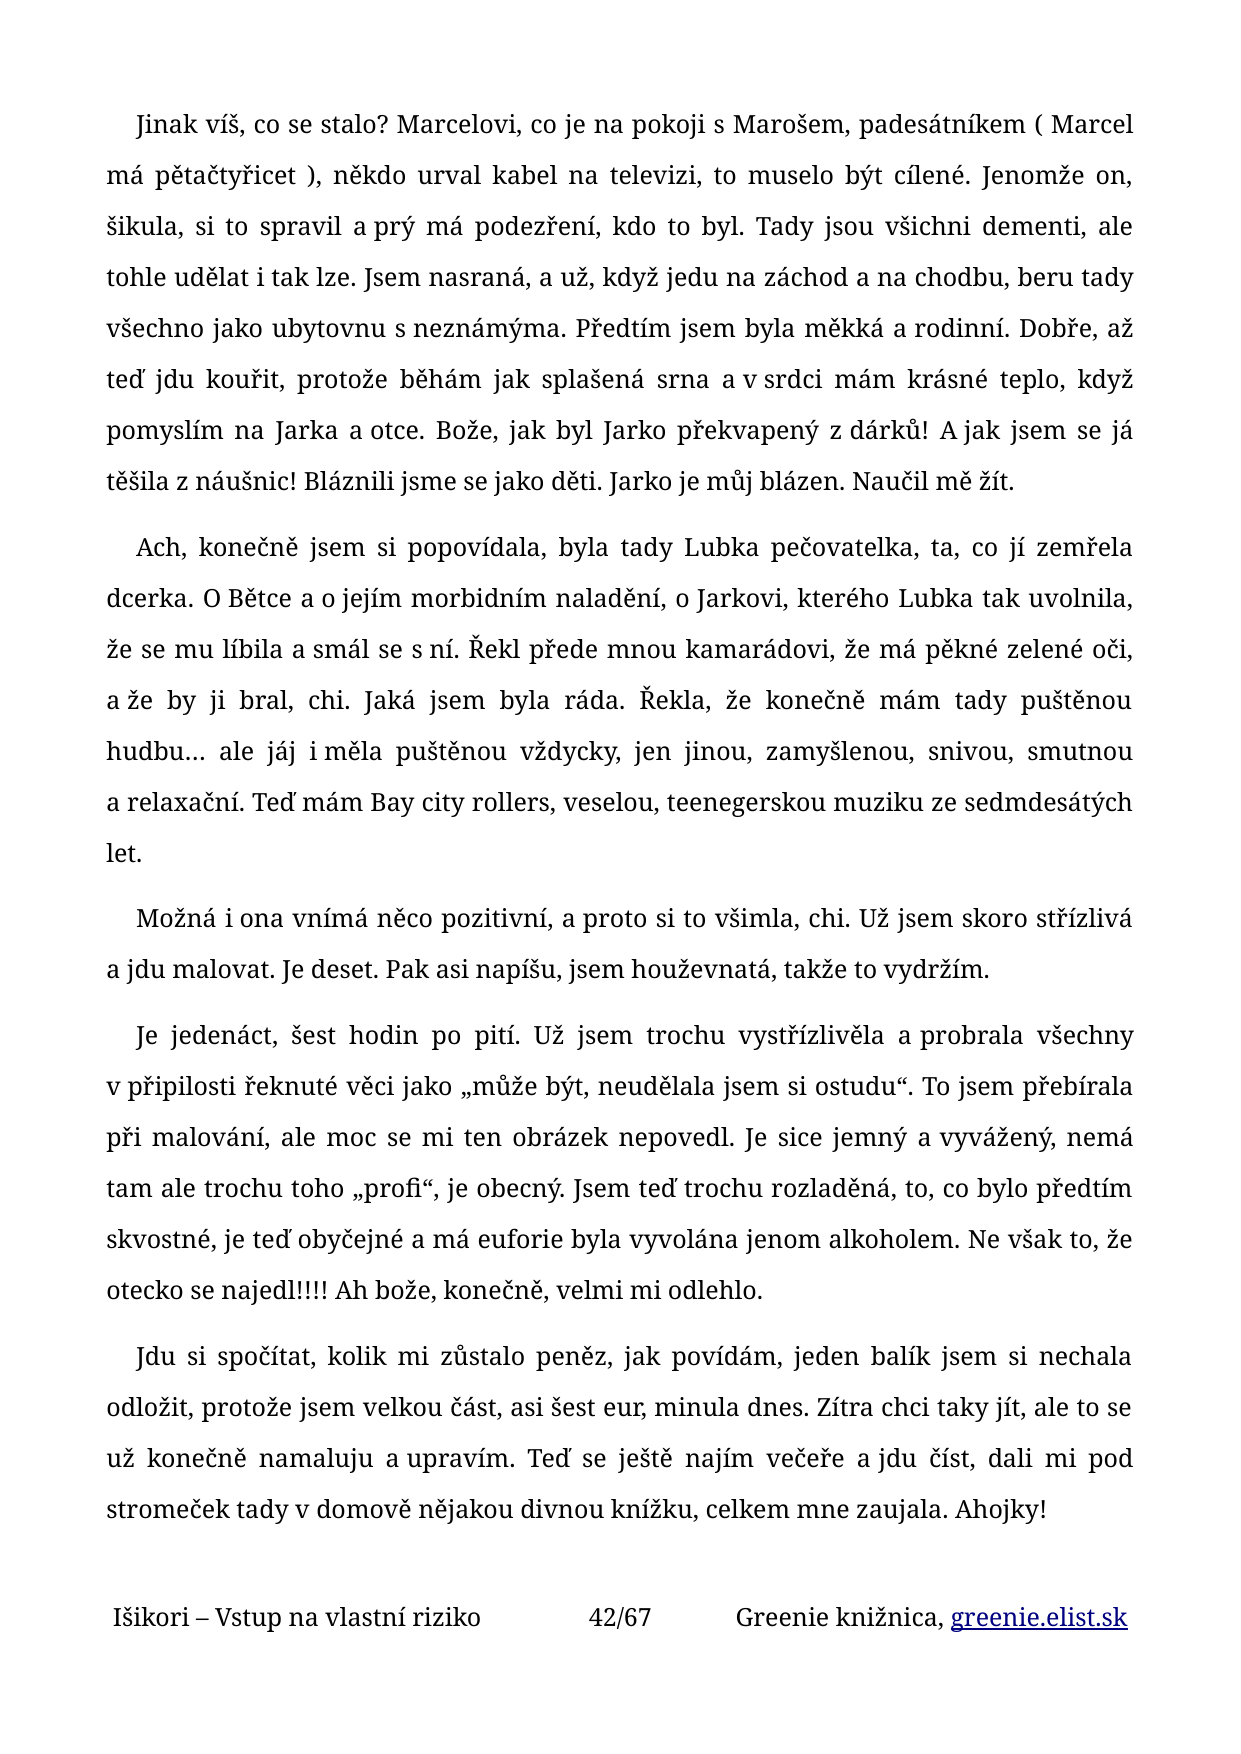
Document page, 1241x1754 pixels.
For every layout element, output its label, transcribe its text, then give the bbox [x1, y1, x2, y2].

text Jinak víš, co se stalo? Marcelovi, co je na pokoji s Marošem, padesátníkem ( Marcel má pětačtyřicet ), někdo urval kabel na televizi, to muselo být cílené. Jenomže on, šikula, si to spravil a prý má podezření, kdo to byl. Tady jsou všichni dementi, ale tohle udělat i tak lze. Jsem nasraná, a už, když jedu na záchod a na chodbu, beru tady všechno jako ubytovnu s neznámýma. Předtím jsem byla měkká a rodinní. Dobře, až teď jdu kouřit, protože běhám jak splašená srna a v srdci mám krásné teplo, když pomyslím na Jarka a otce. Bože, jak byl Jarko překvapený z dárků! A jak jsem se já těšila z náušnic! Bláznili jsme se jako děti. Jarko je můj blázen. Naučil mě žít. [106, 106, 1134, 498]
text Jdu si spočítat, kolik mi zůstalo peněz, jak povídám, jeden balík jsem si nechala odložit, protože jsem velkou část, asi šest eur, minula dnes. Zítra chci taky jít, ale to se už konečně namaluju a upravím. Teď se ještě najím večeře a jdu číst, dali mi pod stromeček tady v domově nějakou divnou knížku, celkem mne zaujala. Ahojky! [106, 1338, 1134, 1526]
text Je jedenáct, šest hodin po pití. Už jsem trochu vystřízlivěla a probrala všechny v připilosti řeknuté věci jako „může být, neudělala jsem si ostudu“. To jsem přebírala při malování, ale moc se mi ten obrázek nepovedl. Je sice jemný a vyvážený, nemá tam ale trochu toho „profi“, je obecný. Jsem teď trochu rozladěná, to, co bylo předtím skvostné, je teď obyčejné a má euforie byla vyvolána jenom alkoholem. Ne však to, že otecko se najedl!!!! Ah bože, konečně, velmi mi odlehlo. [106, 1018, 1134, 1307]
text Ach, konečně jsem si popovídala, byla tady Lubka pečovatelka, ta, co jí zemřela dcerka. O Bětce a o jejím morbidním naladění, o Jarkovi, kterého Lubka tak uvolnila, že se mu líbila a smál se s ní. Řekl přede mnou kamarádovi, že má pěkné zelené oči, a že by ji bral, chi. Jaká jsem byla ráda. Řekla, že konečně mám tady puštěnou hudbu… ale jáj i měla puštěnou vždycky, jen jinou, zamyšlenou, snivou, smutnou a relaxační. Teď mám Bay city rollers, veselou, teenegerskou muziku ze sedmdesátých let. [106, 529, 1134, 869]
text Možná i ona vnímá něco pozitivní, a proto si to všimla, chi. Už jsem skoro střízlivá a jdu malovat. Je deset. Pak asi napíšu, jsem houževnatá, takže to vydržím. [106, 901, 1134, 986]
